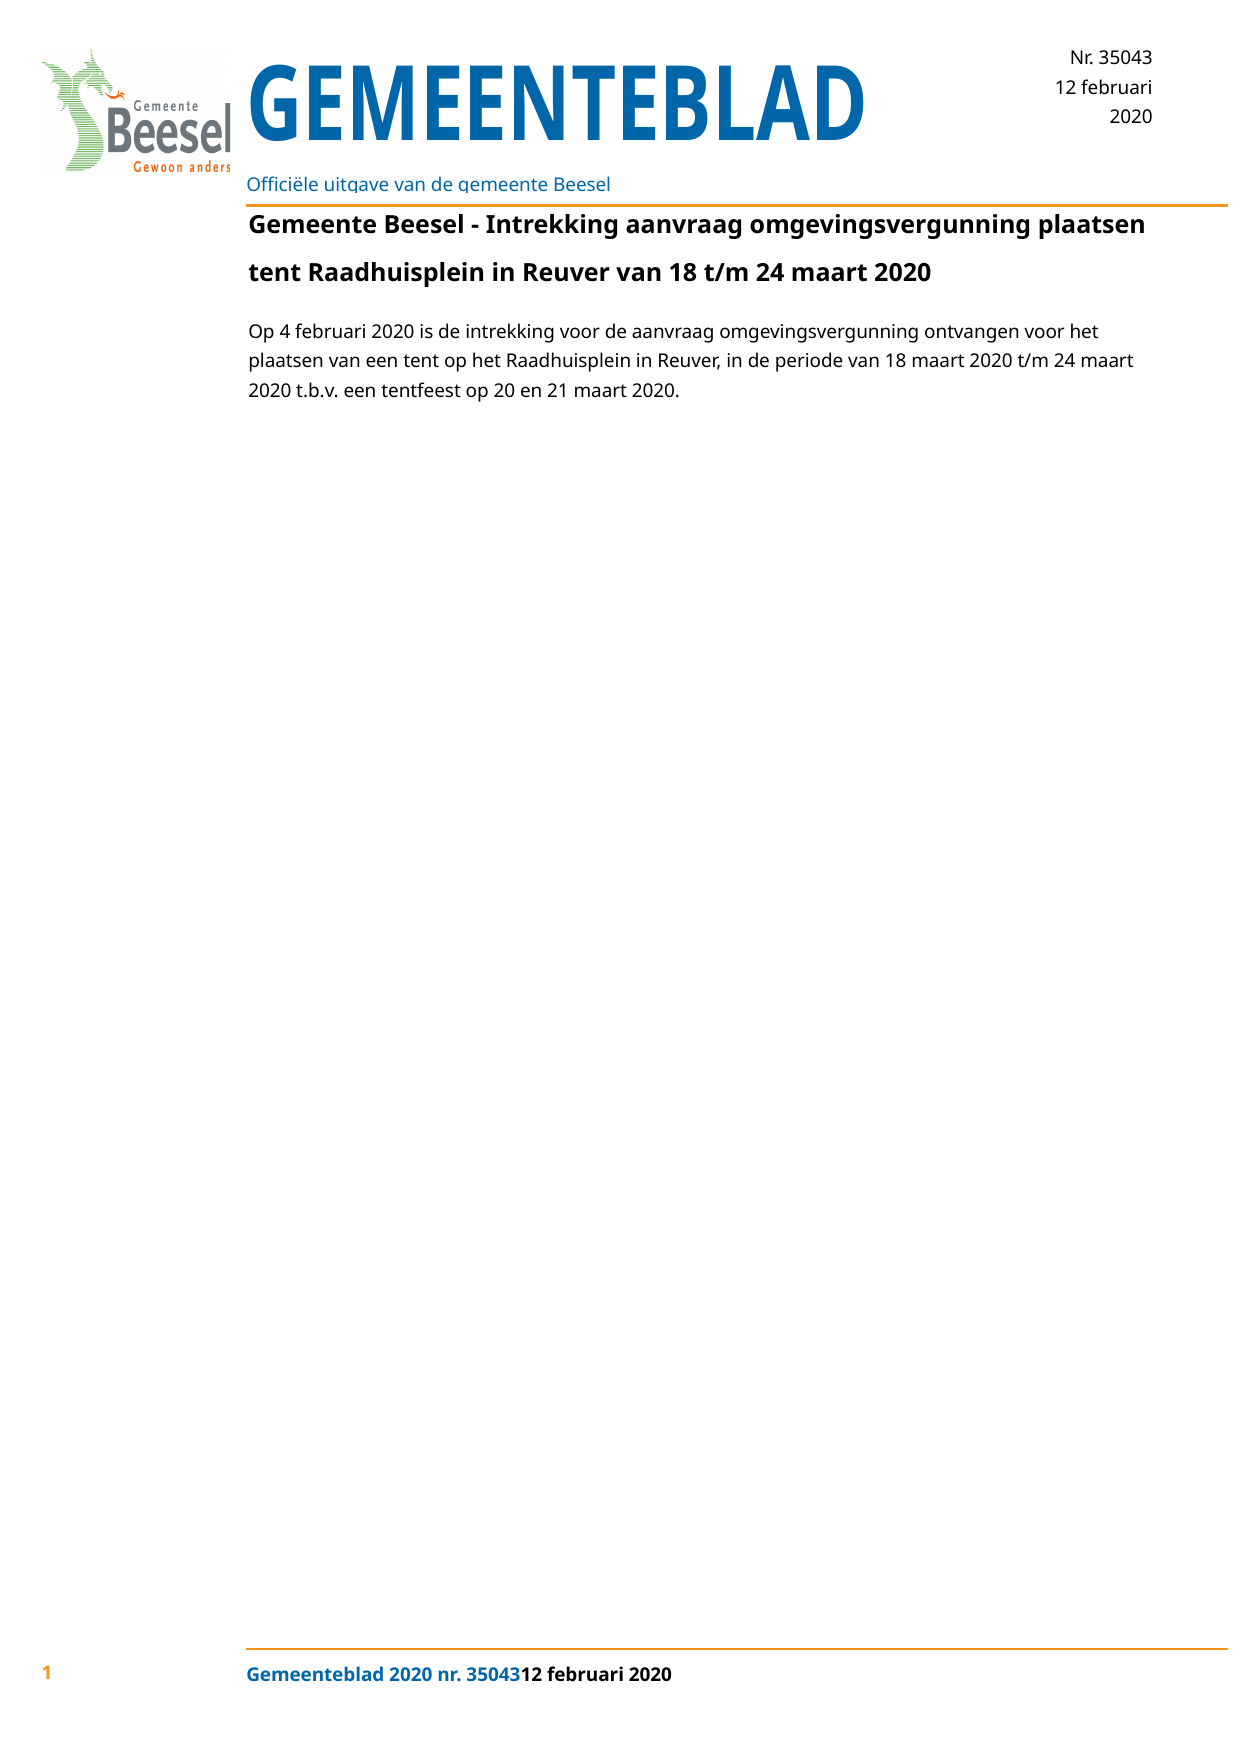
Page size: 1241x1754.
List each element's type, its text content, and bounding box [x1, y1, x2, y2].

text Op 4 februari 2020 is de intrekking voor de aanvraag omgevingsvergunning ontvangen voor het plaatsen van een tent op het Raadhuisplein in Reuver, in de periode van 18 maart 2020 t/m 24 maart 2020 t.b.v. een tentfeest op 20 en 21 maart 2020. [248, 318, 1152, 403]
text Gemeente Beesel - Intrekking aanvraag omgevingsvergunning plaatsen tent Raadhuisplein in Reuver van 18 t/m 24 maart 2020 [248, 207, 1152, 288]
picture [41, 47, 231, 172]
